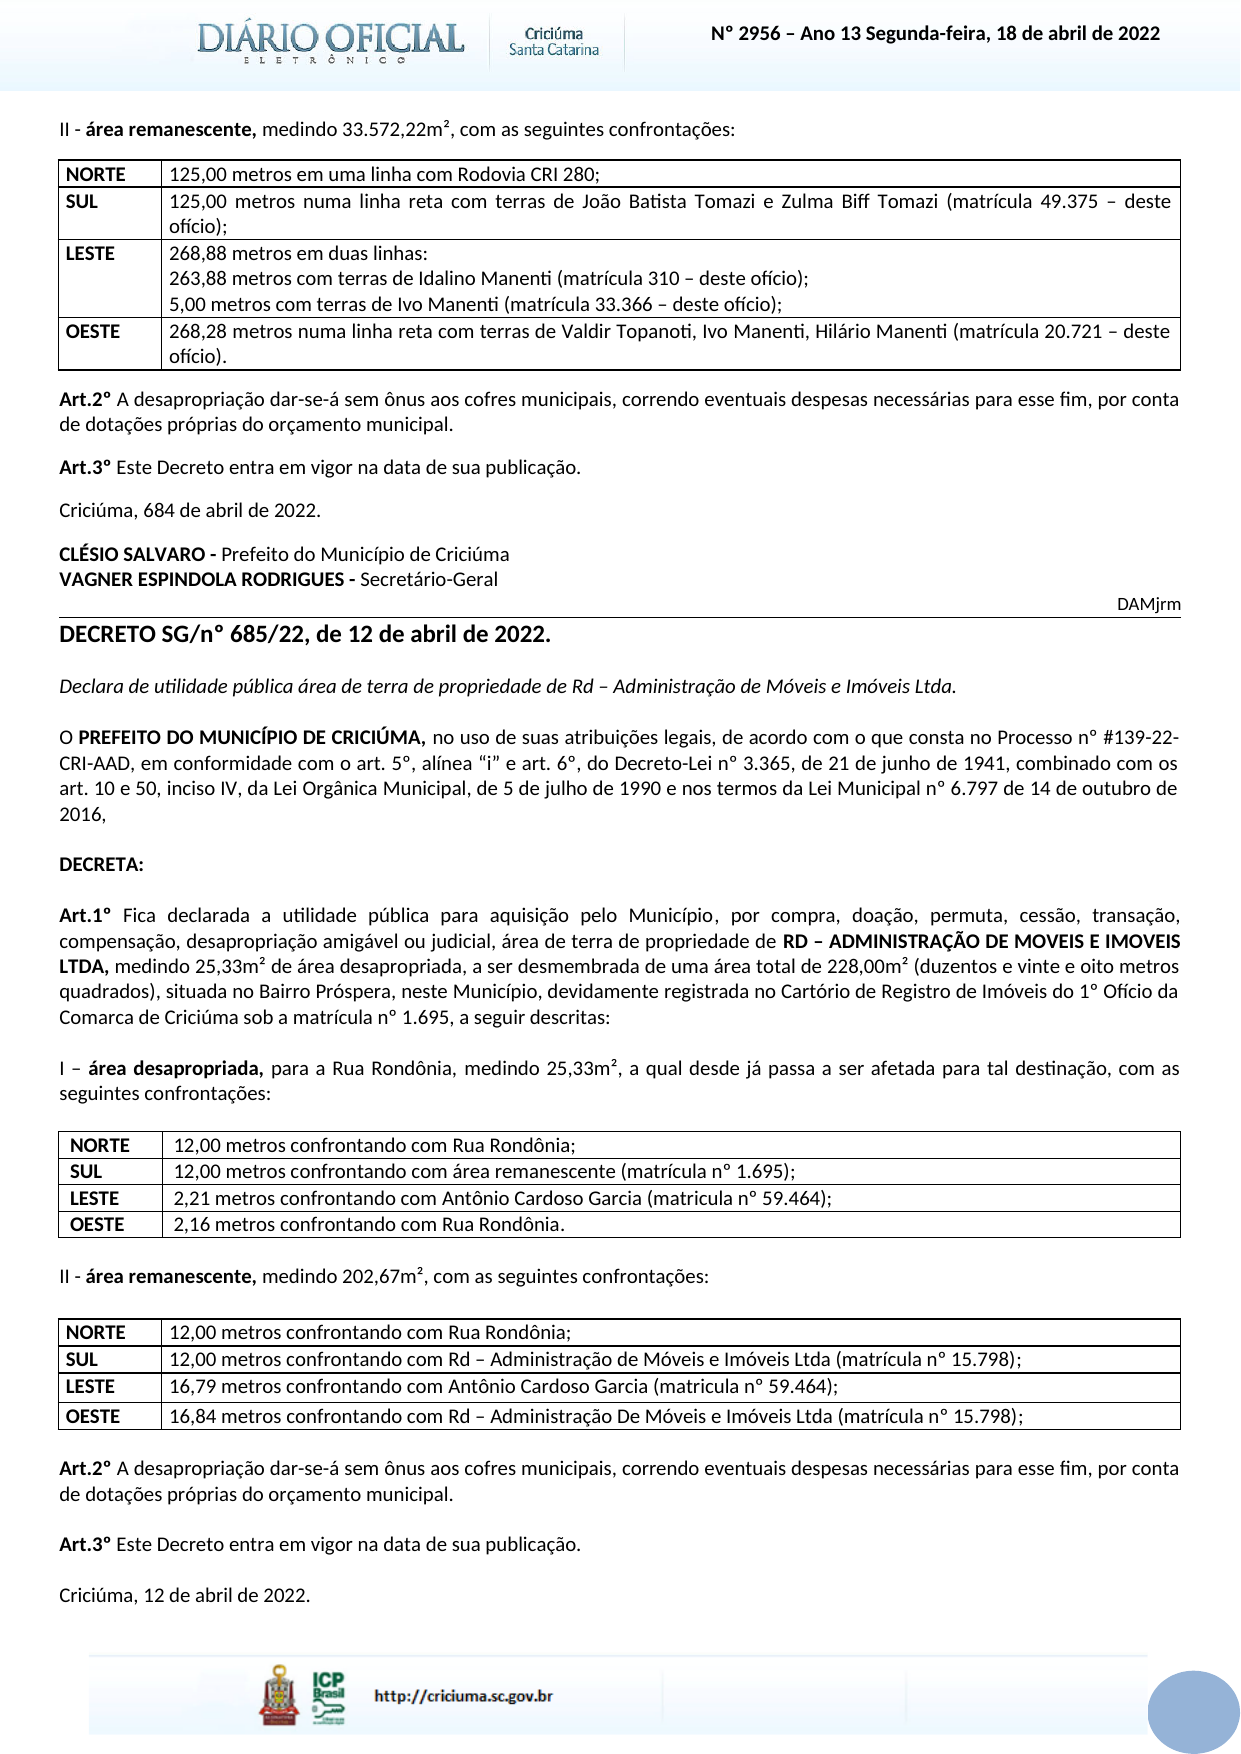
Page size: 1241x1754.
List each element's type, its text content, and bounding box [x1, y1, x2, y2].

text Art.2º A desapropriação dar-se-á sem ônus aos cofres municipais, correndo eventuais despesas necessárias para esse fim, por conta de dotações próprias do orçamento municipal. [59, 386, 1181, 437]
text Criciúma, 12 de abril de 2022. [59, 1582, 1181, 1608]
table_cell LESTE [59, 1374, 161, 1401]
text II - área remanescente, medindo 202,67m², com as seguintes confrontações: [59, 1263, 1181, 1289]
table_cell SUL [59, 1347, 161, 1372]
table_cell 2,21 metros confrontando com Antônio Cardoso Garcia (matricula nº 59.464); [163, 1185, 1180, 1211]
text Art.3º Este Decreto entra em vigor na data de sua publicação. [59, 454, 1181, 480]
text DECRETA: [59, 852, 1181, 877]
text DAMjrm [59, 592, 1181, 617]
table_cell SUL [59, 188, 161, 239]
text Criciúma, 684 de abril de 2022. [59, 498, 1181, 523]
table_cell 125,00 metros numa linha reta com terras de João Batista Tomazi e Zulma Biff Tomazi (matrícula 49.375 – deste ofício); [162, 188, 1180, 239]
text Art.3º Este Decreto entra em vigor na data de sua publicação. [59, 1532, 1181, 1557]
table_cell OESTE [59, 1403, 161, 1428]
table_cell 16,84 metros confrontando com Rd – Administração De Móveis e Imóveis Ltda (matrícula nº 15.798); [162, 1403, 1180, 1428]
text Art.2º A desapropriação dar-se-á sem ônus aos cofres municipais, correndo eventuais despesas necessárias para esse fim, por conta de dotações próprias do orçamento municipal. [59, 1455, 1181, 1506]
table_header NORTE [59, 1320, 161, 1345]
table_cell LESTE [59, 1185, 162, 1211]
text DECRETO SG/nº 685/22, de 12 de abril de 2022. [59, 618, 1181, 648]
table_header 12,00 metros confrontando com Rua Rondônia; [163, 1132, 1180, 1158]
text I – área desapropriada, para a Rua Rondônia, medindo 25,33m², a qual desde já passa a ser afetada para tal destinação, com as seguintes confrontações: [59, 1055, 1181, 1106]
table_cell LESTE [59, 240, 161, 316]
table_cell OESTE [59, 318, 161, 369]
table_cell 12,00 metros confrontando com área remanescente (matrícula nº 1.695); [163, 1159, 1180, 1184]
table_cell 268,28 metros numa linha reta com terras de Valdir Topanoti, Ivo Manenti, Hilário Manenti (matrícula 20.721 – deste ofício). [162, 318, 1180, 369]
table_header 12,00 metros confrontando com Rua Rondônia; [162, 1320, 1180, 1345]
table_cell 12,00 metros confrontando com Rd – Administração de Móveis e Imóveis Ltda (matrícula nº 15.798); [162, 1347, 1180, 1372]
table_cell 2,16 metros confrontando com Rua Rondônia. [163, 1212, 1180, 1237]
text Art.1º Fica declarada a utilidade pública para aquisição pelo Município, por compra, doação, permuta, cessão, transação, compensação, desapropriação amigável ou judicial, área de terra de propriedade de RD – ADMINISTRAÇÃO DE MOVEIS E IMOVEIS LTDA, medindo 25,33m² de área desapropriada, a ser desmembrada de uma área total de 228,00m² (duzentos e vinte e oito metros quadrados), situada no Bairro Próspera, neste Município, devidamente registrada no Cartório de Registro de Imóveis do 1º Ofício da Comarca de Criciúma sob a matrícula nº 1.695, a seguir descritas: [59, 902, 1181, 1029]
table_cell SUL [59, 1159, 162, 1184]
text O PREFEITO DO MUNICÍPIO DE CRICIÚMA, no uso de suas atribuições legais, de acordo com o que consta no Processo nº #139-22-CRI-AAD, em conformidade com o art. 5º, alínea “i” e art. 6º, do Decreto-Lei nº 3.365, de 21 de junho de 1941, combinado com os art. 10 e 50, inciso IV, da Lei Orgânica Municipal, de 5 de julho de 1990 e nos termos da Lei Municipal nº 6.797 de 14 de outubro de 2016, [59, 724, 1181, 826]
text Declara de utilidade pública área de terra de propriedade de Rd – Administração de Móveis e Imóveis Ltda. [59, 674, 1181, 699]
text VAGNER ESPINDOLA RODRIGUES - Secretário-Geral [59, 566, 1240, 592]
text II - área remanescente, medindo 33.572,22m², com as seguintes confrontações: [59, 116, 1181, 141]
table_header NORTE [59, 1132, 162, 1158]
table_cell OESTE [59, 1212, 162, 1237]
table_header 125,00 metros em uma linha com Rodovia CRI 280; [162, 161, 1180, 186]
table_header NORTE [59, 161, 161, 186]
table_cell 268,88 metros em duas linhas: 263,88 metros com terras de Idalino Manenti (matrícula 310 – deste ofício); 5,00 metros com terras de Ivo Manenti (matrícula 33.366 – deste ofício); [162, 240, 1180, 316]
table_cell 16,79 metros confrontando com Antônio Cardoso Garcia (matricula nº 59.464); [162, 1374, 1180, 1401]
text CLÉSIO SALVARO - Prefeito do Município de Criciúma [59, 541, 1240, 566]
